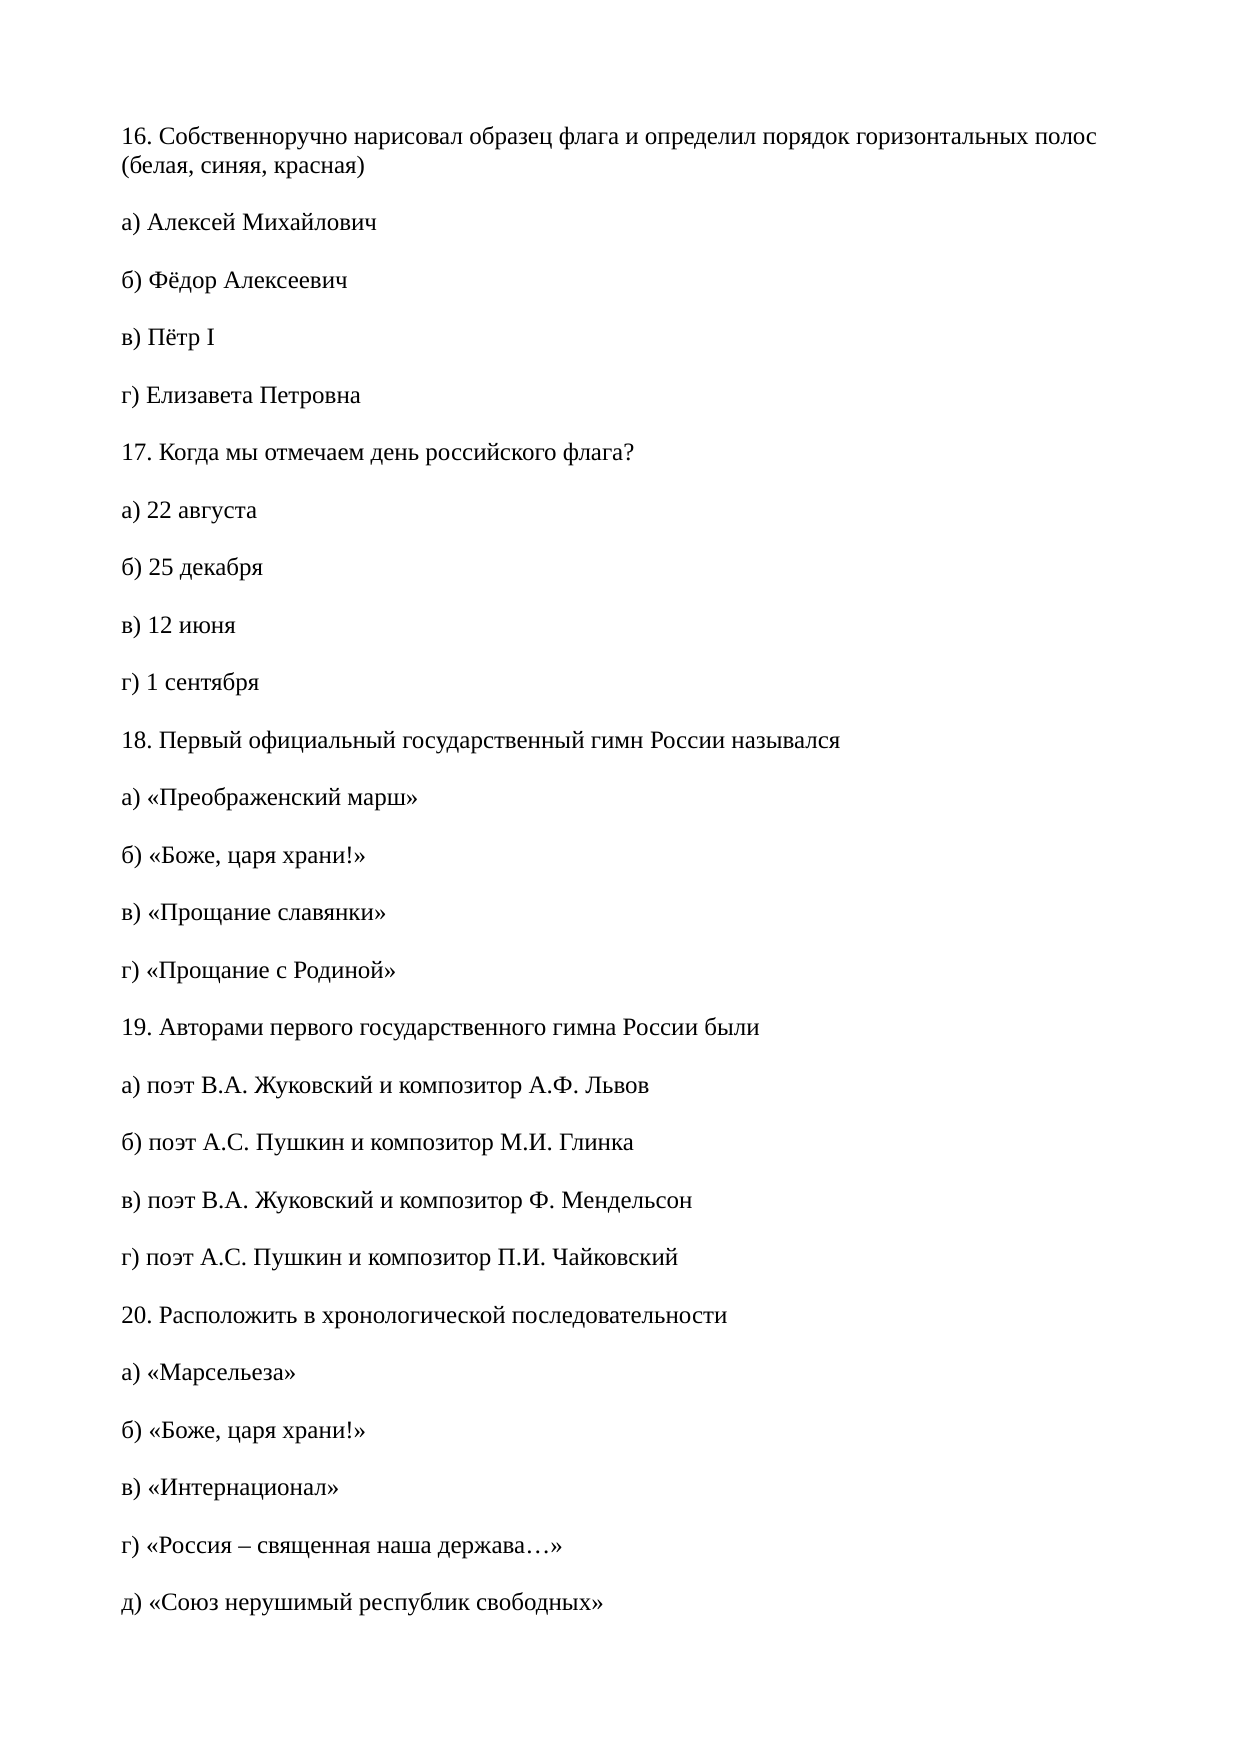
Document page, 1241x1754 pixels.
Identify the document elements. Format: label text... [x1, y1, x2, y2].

table_header Программа элективного курса «Государственные символы России» предназначена для предпрофильной подготовки учащихся 9 класса с ориентацией на гуманитарный профиль. Государственные символы – это свидетельство суверенитета государства, по которым его узнают во всем мире. Это воплощение истории Отечества и отражение его настоящего, зрительный и музыкальный образ нашей страны, ее обозначение на международной арене. Без знания истории своих символов, их почитания, без понимания смысла, заложенного в них, невозможно личностное и социальное становление юного гражданина России. Содержание программы знакомит учащихся с историей возникновения государственных символов; показывает их развитие на протяжении веков, знакомит с людьми, непосредственно связанными с созданием государственных символов России. Привлечение межпредметных знаний по геральдике, сфрагистике, вексиллологии позволяет повысить интерес к историческому прошлому своей страны, национальной культуре, историческим традициям. Актуальность данного курса заключается в том, что он является пробным, это позволяет решить ряд задач: дать возможность учащимся реализовать свой интерес к данному профилю, проверить готовность учащихся осваивать данный профиль на повышенном уровне, создать условия для подготовки к экзамену по выбору. Цель и задачи курса cпособствование мотивации выбора истории для последующего изучения в профильной школе; удовлетворение интереса учащихся к предмету; уточнение готовности учащихся к обучению в выбранном профиле; развитие внутренней мотивации учения: повышение интереса к изучению истории своей Родины; раскрытие роли государственных символов (флага, герба, гимна) в истории России; развитие исследовательского и творческого потенциала учащихся; формирование уважительного отношения к символам государства как памятников прошлого и достояния современности; в целях социализации школьников: развитие навыков социального взаимодействия через групповую деятельность при выполнении проблемных и творческих заданий; воспитание гражданственности, патриотизма, уважения к родной стране, ее истории; развитие у школьников понимания ценностей демократического общества и важнейших качеств личности формирование обще учебных навыков учащихся: умения работать с научно-популярной и справочной литературой, сравнивать, выделять главное, обобщать, систематизировать материалы, делать выводы развитие коммуникативных умений: вести диалог, грамотно строить монологическую речь, выступать с докладами, сообщениями стимулирование потребности и способности к самообразованию, личностное целеполагание ^ Области применения программы Программа предназначена для учащихся 9 класса, она рассчитана на ориентацию учащихся в выборе гуманитарного профиля обучения в средней школе. ^ Новизна программы относительно программы систематического курса истории проявляется в знакомстве со вспомогательными историческими дисциплинами: сфрагистикой, вексиллологией, геральдикой. ^ Учебный план ^ Содержание программы. Тема 1. Государственный герб Формируемые понятия Герб. Геральдика. Составные части герба: щит, мантия, щитодержатели, девиз. Геральдические фигуры. Сфрагистика. Эмблема. Канон. Распределение занятий по теме Занятие 1. Что такое герб? Современный государственный герб РФ Занятие 2. Составные части герба. Знаки и эмблемы Руси Занятие 3. Печать 1497 года. Ездец и Святой Георгий Занятие 4. Откуда двуглавый орел «прилетел» в Россию? Занятие 5. Российский герб в ΧVI – XIX веках Занятие 6. Государственные гербы нашей страны в 1917 – 1993 годах Занятие 7. Гербы Твери, Тверской области и Западной Двины Занятие 8. Обобщение знаний по теме Ожидаемые результаты После знакомства с материалами темы учащиеся будут иметь представление о науке геральдике; о возникновении герба России; о том, как видоизменялся герб России в XV – XX веках; о версиях, откуда двуглавый орел «прилетел» в Россию; об истории создания герба Саратова, В результате изучения темы они должны уметь трактовать смысл эмблем, составивших основу герба России; работать со справочной литературой; определять и объяснять понятия; осуществлять перенос знаний (межпредметные связи); грамотно строить монологическую речь, выступать с сообщениями. ^ Тема 2. Государственный флаг Формируемые понятия Флаг. Андреевский флаг. Знамя. Знамя Победы. Вексиллология. Виды знамен: штандарты, вымпел, хоругвь, бунчук. Распределение занятий по теме Занятие 1. Флаг и знамя. Современный государственный флаг РФ Занятие 2. Знамена допетровской Руси Занятие 3. Рождение российского флага. Российские флаги от Петра I до Николая II Занятие 4. Флаги советской эпохи. Флаг Саратовской области Ожидаемые результаты Изучив материал темы учащиеся будут иметь представления об истории возникновения флага и знамени, о видах знамён; о флагах советской эпохи; о флаге области; о происхождении российского триколора В результате изучения темы они должны уметь различать флаг и знамя; объяснять понятия; объяснять идеи, заложенные в российских флагах разных эпох; сопоставлять эволюцию российской государственности и эволюцию российского флага. Тема 3. Государственный гимн Формируемые понятия Гимн. Канты. Гвардейские марши. Распределение занятий по теме Занятие 1. Гимн – символ страны. Государственный гимн РФ Занятие 2. Из истории гимна Занятие 3. Первый официальный гимн «Боже, царя храни!» и неофициальные гимны «Славься», «Прощание славянки» Занятие 4. Гимны страны Советов Ожидаемые результаты Изучив материал темы учащиеся будут иметь представления о том, что такое гимн; о первых государственных гимнах и их авторах; о гимнах страны Советов и их создателях. В результате изучения темы они должны уметь определять идею гимна; определять и объяснять понятия; выступать с сообщениями; добывать, обобщать и систематизировать информацию. ^ Тема 4. Итоговое занятие Проверка и обобщение знаний. Резерв – 1 час. Методические рекомендации по преподаванию элективного курса Чтобы достичь целей предпрофильной подготовки учащихся, а также, чтобы процесс познания не стал монотонным, а помогал развитию познавательных способностей, необходимо в процессе изучения программы элективного курса использовать разнообразные средства обучения и воспитания: практические, эмоциональные, предметные, а также разнообразные методы обучения: словесный, наглядный, практический. В качестве метода стимулирования учебно-познавательной деятельности учащихся в ходе освоения данной программы, предполагается использование активных методов обучения и разнообразие ее видов: работу с различными источниками (Конституцией РФ, Федеральными законами о флаге, гербе, гимне Российской Федерации, иллюстративными материалами, справочной литературой, а также электронными пособиями). Формой отчетности по изучению элективного курса может быть зачёт, викторина, защита проектных работ, написание рефератов. Поэтому в программе приводится перечень тем рефератов, проектных работ, а также список литературы для учителей и учащихся. ^ Тематическое планирование Примечание. На всех уроках (кроме 7 ,8, 14, 17) используется компакт-диск «Государственная символика России», 2003 г. Темы рефератов Образ Святого Георгия на Руси Двуглавый орёл в Византии и Западной Европе Эволюция герба России в ΧVΙΙ в. Российский герб в XVIII в. «Учёный- нумизмат» из Европы – Бернгард Кёне Герб Временного правительства. «Мирискусник» И.Я. Билибин Серп и молот в работах художника С.В.Чехонина Герб СССР и его создатели Стяги Древней Руси Возникновение российского триколора. Знамя Победы История гимнов на Руси Создатели гимна Российской империи В.А.Жуковский и А.Ф.Львов Авторы гимна новой России: С.Михалков и А.Александров Проект герба своего села или школы Литература Дегтярёв А.Я. История Российского флага. М., 2000 Крутов В.В., Крутова Л.В. Боже, царя храни… История первого российского гимна. М., 1998 Компакт – диск (CD – ROM) «Государственная символика» и руководство с подробными комментариями. Пчелов Е.В. Государственный символы России – герб, флаг, гимн. М., «ТИД – Русское слово – РС», 2002 Соболева Н.А. История герба Москвы. М., 2002 Соболева Н.А. Российская государственная символика: история и современность. М.: Гуманитарный издательский центр ВЛАДОС, 2002 Итоговый тест «Государственная символика России» 1. Наука о гербах называется а) нумизматика б) геральдика в) сфрагистика г) палеография 2. Впервые двуглавый орёл в качестве символа России появился на печати а) Ивана III б) Ивана IV в) Василия II г) Василия III 3. Всадника на коне впервые назвал Святым Георгием а) Пётр I б) Алексей Михайлович в) Иван Грозный г) Федор Иоаннович 4. Откуда двуглавый орёл «прилетел» в Россию? Укажите все версии а) из Византии б) из Золотой Орды в) из Франции г) из Новгорода д) из Твери е) из Священной Римской империи 5. Скипетр и державу двуглавый орёл получил в когти при царе: а) Петре I б) Алексее Михайловиче в) Иване Грозном г) Федоре Иоанновиче 6. Пётр I внёс в изображение Российского герба а) цепь ордена Андрея Первозванного б) скипетр и держава в) мальтийский крест г) все вышеперечисленное 7. Учреждение Герольдмейстерской канторы, что свидетельствовало об установлении официального статуса геральдического дела, произошло а) при Петре I б) при Екатерине II в) при Александре I г) при Николае I 8. Девиз Большого государственного герба Российской империи: а) «За веру, царя и Отечество!» б) «С нами Богъ!» в) «Да здравствует Император!» г) «За Русь святую!» 9. В каком году изображение двуглавого орла перестало использоваться? а) 1917г. б) 1918г. в) 1922г. г) 1925 10. Кто является автором герба Временного правительства? а) С. Колычёв б) Б. Кёне в) И. Билибин г) И. Грабарь 11. Какой девиз использовался в гербе РСФСР с 1920 г. по 1992 г.? а) «Вперед к победе коммунизма!» б) «Пролетарии всех стран, соединяйтесь!» в) «За Советскую власть!» г) «Коммунизм – наше будущее!» 12. Герб Советского Союза был разработали художники а) В.Н. Адрианов, В.П. Корзун, И.И. Дубасов б) И.Я. Билибин, С.В. Чехонин, В.П. Корзун в) С.В. Чехонин, Б.В. Кёне, И.И.Дубасов г) В.Н. Адрианов, С.В. Чехонин, В.П. Корзун 13. Слово «герб» в переводе с немецкого означает а) авторитет б) сила в) наследство г) власть 14. Название исторической науки, изучающей знамёна а) вексиллология б) фалеристика в) нумизматика г) геральдика 15. Первое гербовое знамя (с изображением герба России) появилось а) при Михаиле Романове б) при Алексее Михайловиче в) при Петре I г) при Елизавете Петровне 16. Собственноручно нарисовал образец флага и определил порядок горизонтальных полос (белая, синяя, красная) а) Алексей Михайлович б) Фёдор Алексеевич в) Пётр I г) Елизавета Петровна 17. Когда мы отмечаем день российского флага? а) 22 августа б) 25 декабря в) 12 июня г) 1 сентября 18. Первый официальный государственный гимн России назывался а) «Преображенский марш» б) «Боже, царя храни!» в) «Прощание славянки» г) «Прощание с Родиной» 19. Авторами первого государственного гимна России были а) поэт В.А. Жуковский и композитор А.Ф. Львов б) поэт А.С. Пушкин и композитор М.И. Глинка в) поэт В.А. Жуковский и композитор Ф. Мендельсон г) поэт А.С. Пушкин и композитор П.И. Чайковский 20. Расположить в хронологической последовательности а) «Марсельеза» б) «Боже, царя храни!» в) «Интернационал» г) «Россия – священная наша держава…» д) «Союз нерушимый республик свободных» Глоссарий Тема «Государственный герб» Архангел - главный ангел Булла - небольшая металлическая вислая печать, использовалась в Древней Руси Геральдика - наука о гербах Герб - отличительный знак государства, города, сословия, рода, изображаемый на флагах, монетах, печатях, государственных и других документах Герольд - в Средневековье знаток гербов и устроитель рыцарских турниров Герольдия - учреждение, ведавшее геральдикой Девиз - призыв или клич Ездец - изображение конного воина или государя на печатях и монетах. Клейдоны - особые знаки отличия, которые располагались под щитом Мантия - полотнище, выпущенное из-под княжеской короны Намет - виньетка, которая спускается со шлема по сторонам щита Орёл вооружённый - в геральдике это изображение хищного орла с раскрытым клювом и поднятыми крыльями Сфрагистика - наука о печатях ^ Тема «Государственный флаг» Андреевский флаг – знамя военно-морского флота России Бунчук - знамя у тюркских народов – конский хвост, привязанный к древку Вексиллология – наука о знамёнах Вымпел - узкое знамя удлинённой формы Знамя - от слова «знамение», укреплённое на древке полотнище с надписями, эмблемами, украшениями, служащее официальным символом государства или какой-либо организации Знамя Победы – красное знамя – символ победы России над фашистской Германией. Прапор – вытянутое знамя со скошенным снизу вверх клином Стяг – небольшое знамя в Средневековой Руси Флаг – от голландского «корабельное знамя». Прикреплённое к древку или шнуру полотнище установленных размеров и цветов, иногда с изображением на нём герба, эмблемы Хоругвь – изначально церковное знамя – икона, изображённая на полотне. В Древней Руси хоругви были и светскими знамёнами. Штандарт – особый знак главы государства. Ранее – кавалерийское знамя. ^ Тема «Государственный гимн» Гимн –от греческого hymnos. Торжественная хвалебная песнь «Интернационал» - международный гимн пролетариата Канты – светские гимны, исполнявшиеся на церковный манер «Марсельеза» - «Гимн марсельцев» - официальный гимн Франции Марш – музыкальное произведение с чётким ритмом, под который маршируют войска Полонез – польский танец с особой мелодией, популярный в России в конце XVIII- начале XIX веков ^ Приложение. Семинарское занятие «Из истории гимнов» Ход семинара Постановка целей. Мотивация Гимны бывают самые разнообразные: государственные, административных территорий, гимны общественных организаций и обществ. История гимнов уходит корнями в самую глубокую древность: гимны возникли намного раньше, чем гербы и знамёна. Сегодня нам предстоит познакомиться с увлекательной историей возникновения и развития гимновой музыки. Проблема для обсуждения В чём сходство и различие гимновой музыки разных эпох? Как проявляется её связь с исторической эпохой? Сообщения учащихся Античные гимны. Ранние христианские гимны. Первые национальные гимны: «Боже, короля храни», «Марсельеза». Гимны Древней Руси. «Преображенский марш Петра Великого». Марш «Гром победы, раздавайся!». Марш «Коль славен наш Господь в Сионе…». В ходе выступлений учащиеся работают с текстами гимнов, маршей, прослушивают «Марсельезу», «Преображенский марш Петра Великого», обсуждают проблему. Обобщающая беседа Что такое гимн? Что отличает его от других песен? Какие идеи, по вашему мнению, должен выражать гимн? Когда появились первые государственные гимны? Каковы причины их возникновения? Когда в России появились военные марши? Почему марш Преображенского полка стал первым неофициальным гимном России? С какими событиями связано появление марша «Гром победы, раздавайся!»? Какие идеи выражало это произведение? Подумайте, почему это произведение было популярно в среде русского дворянства? С какими историческими событиями связано создание гимна «Коль славен наш Господь в Сионе…»? Какие идеи этот гимн выражает? Почему его называют духовной песнью? К сведению учащихся (можно сделать соответствующие записи в тетради, или при наличии навыка быстрого набора на клавиатуре – на электронных носителях). Гимны мира. 1745 г.- национальный английский гимн «Боже, храни короля». Автор Г.Кэри. 1792 г. – гимн Французской республики «Марсельеза». Автор К.Ж..Руже де Лиль. 1888 г. – гимн международного рабочего движения «Интернационал». Автор слов Э. Потье, музыки - П.Дегейтер. Гимны – марши России XVIII –XIX веков Преображенский марш – создан неизвестным автором при Петре Первом. 1791 г. – марш «Гром победы, раздавайся!».Автор стихов – Г.Р.Державин, музыки - О.А.Козловский. Марш создан в честь взятия войсками А.В.Суворова крепости Измаил. Один из неофициальных гимнов России. [118, 118, 1177, 1619]
